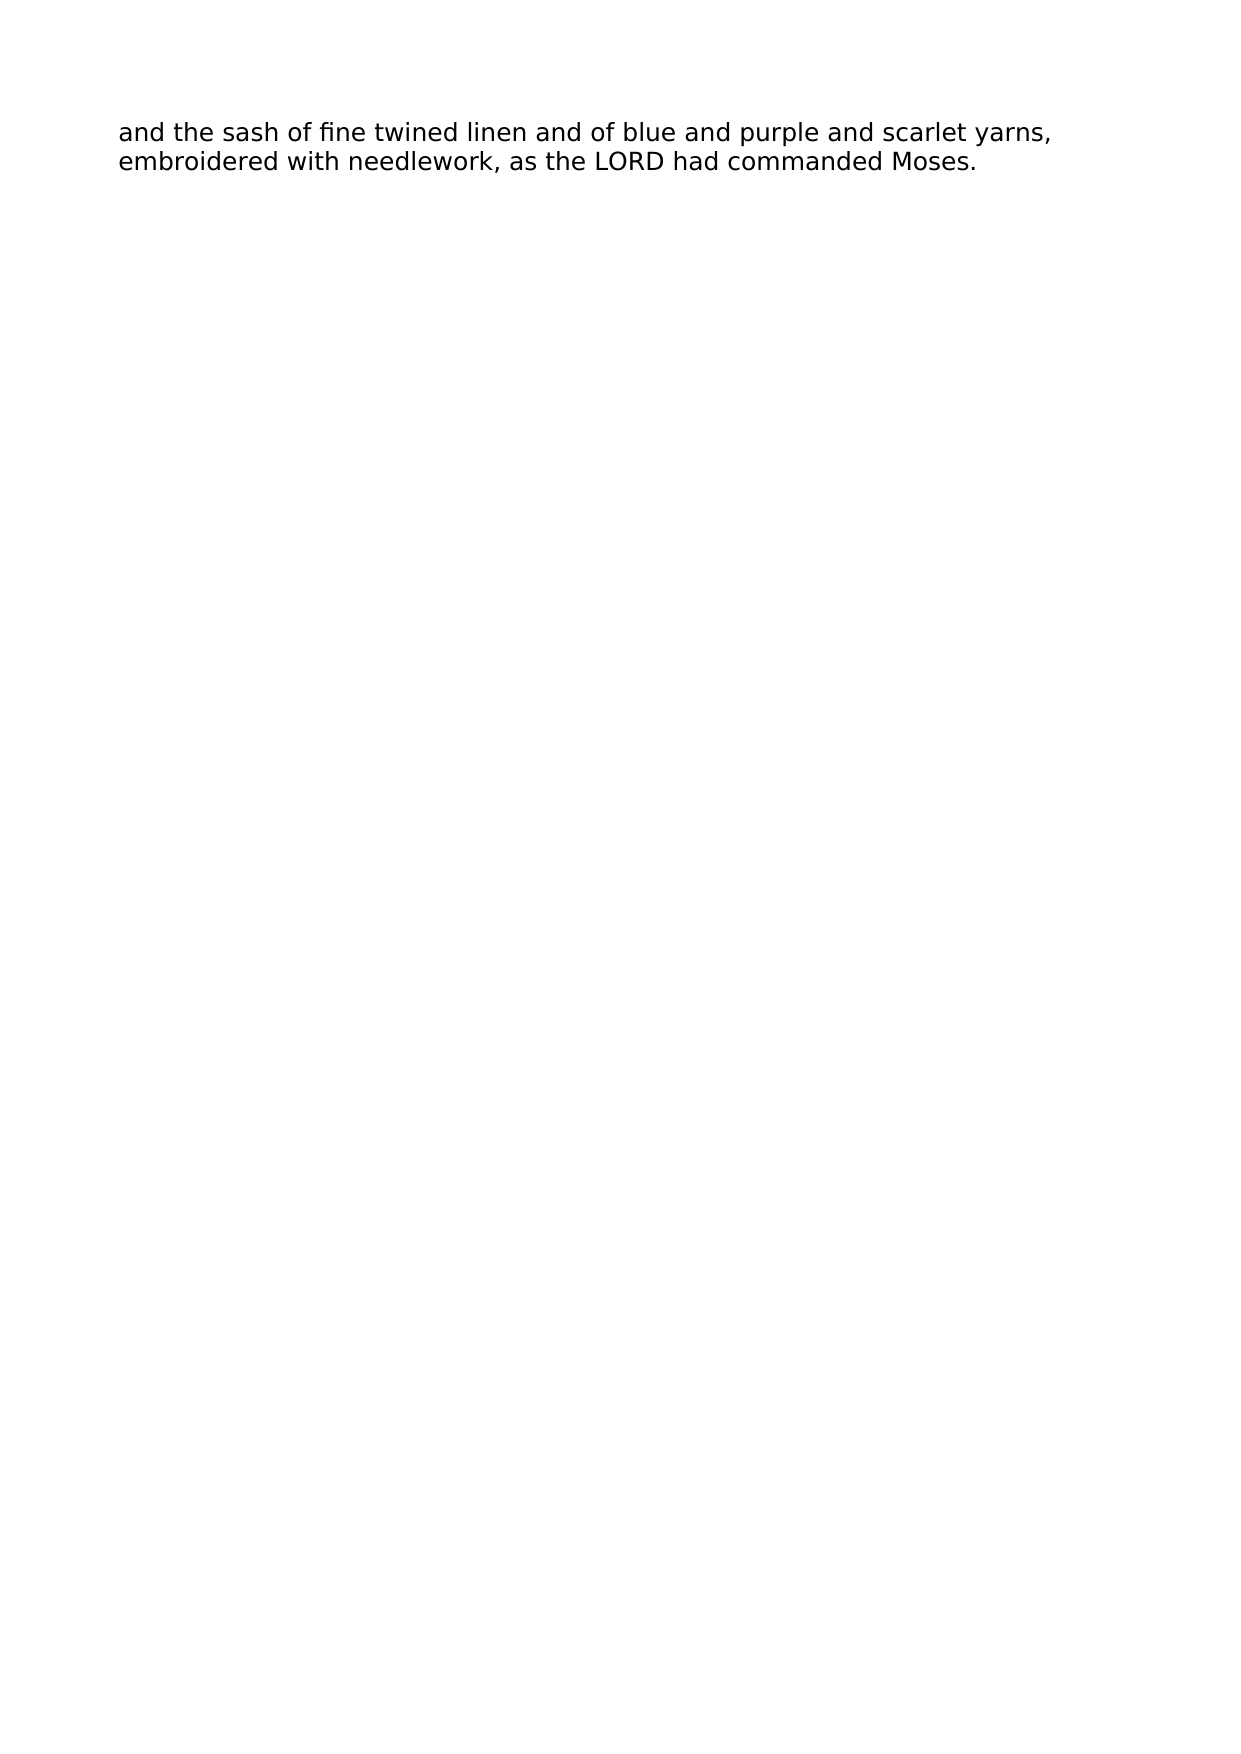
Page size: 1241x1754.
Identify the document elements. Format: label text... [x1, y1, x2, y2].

text and the sash of fine twined linen and of blue and purple and scarlet yarns, embroidered with needlework, as the LORD had commanded Moses. [118, 118, 1122, 176]
